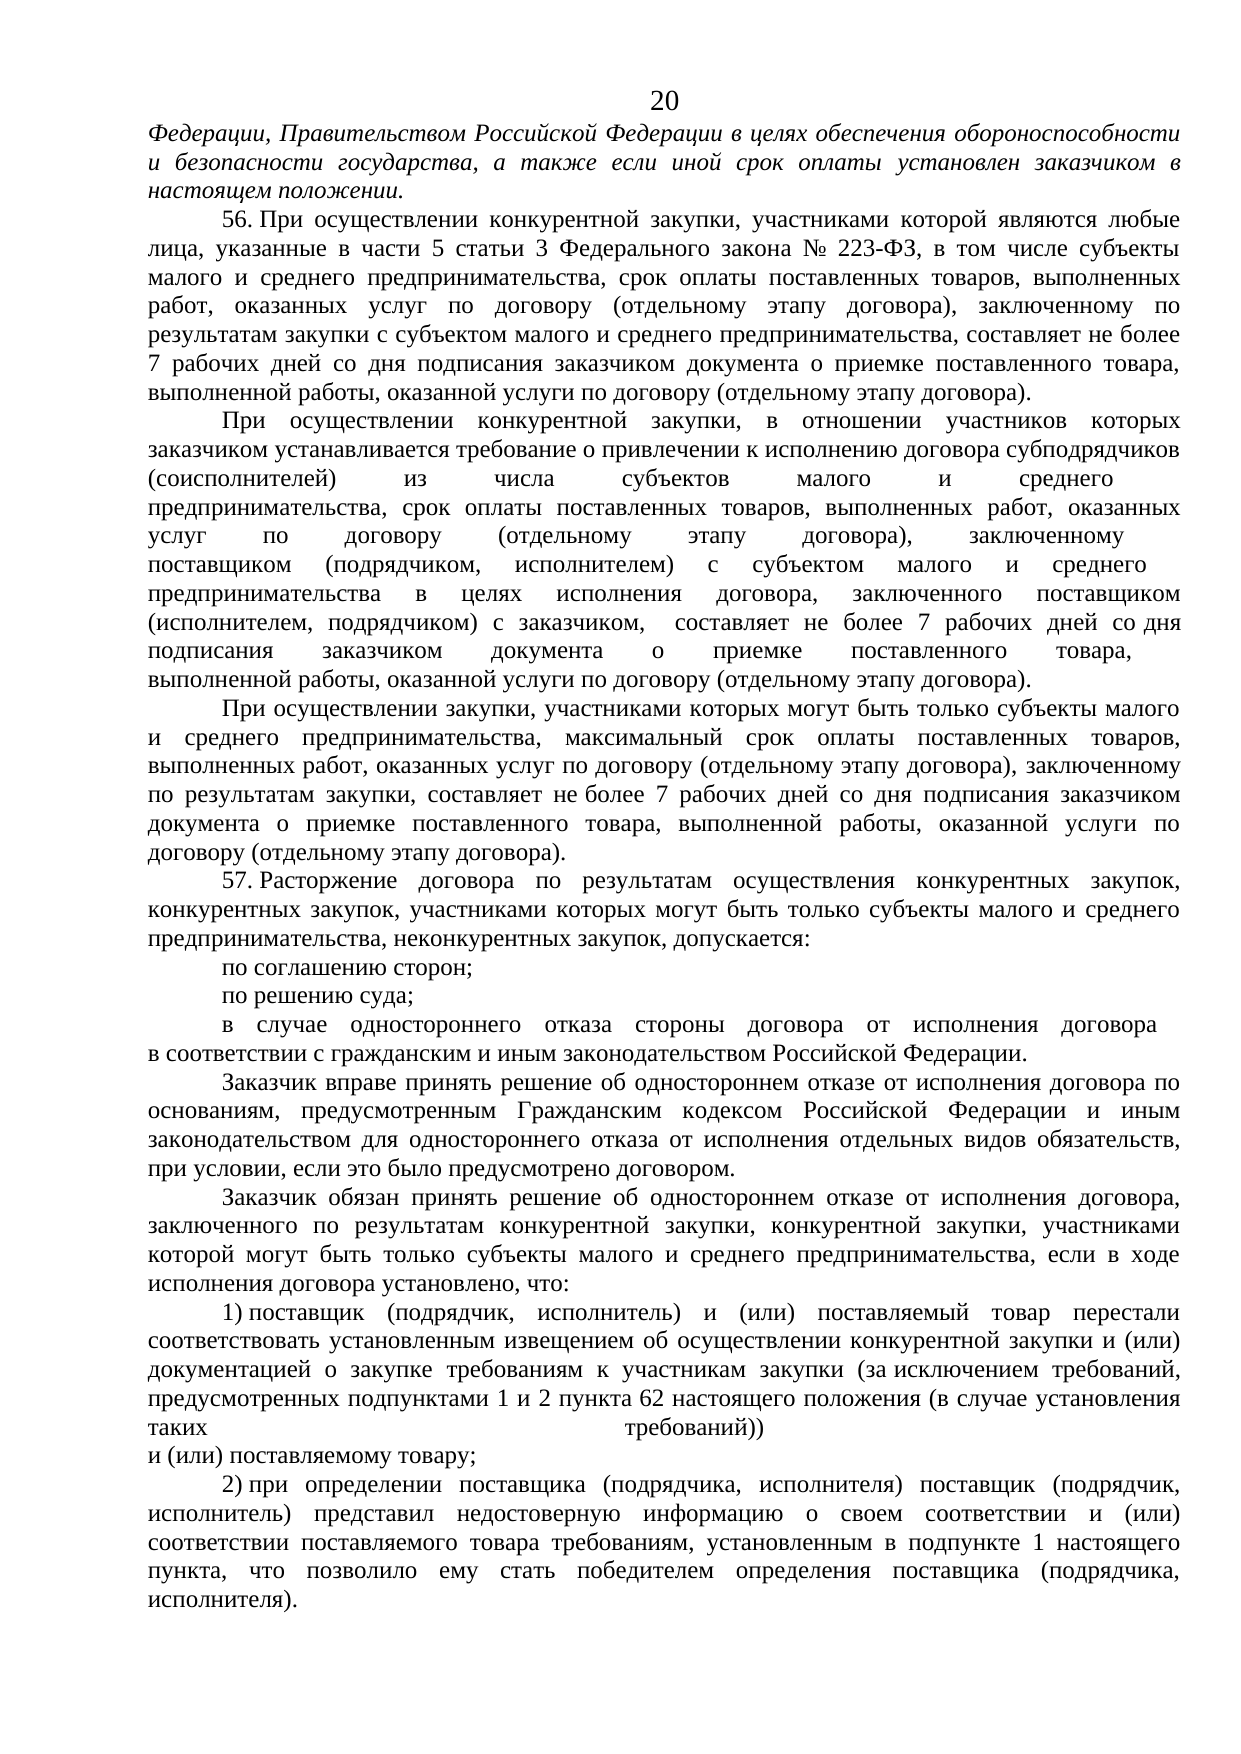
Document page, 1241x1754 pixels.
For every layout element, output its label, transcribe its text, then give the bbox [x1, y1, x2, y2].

text 57. Расторжение договора по результатам осуществления конкурентных закупок, конкурентных закупок, участниками которых могут быть только субъекты малого и среднего предпринимательства, неконкурентных закупок, допускается: [148, 866, 1181, 952]
text по соглашению сторон; [148, 952, 1181, 981]
text При осуществлении конкурентной закупки, в отношении участников которых заказчиком устанавливается требование о привлечении к исполнению договора субподрядчиков (соисполнителей) из числа субъектов малого и среднего предпринимательства, срок оплаты поставленных товаров, выполненных работ, оказанных услуг по договору (отдельному этапу договора), заключенному поставщиком (подрядчиком, исполнителем) с субъектом малого и среднего предпринимательства в целях исполнения договора, заключенного поставщиком (исполнителем, подрядчиком) с заказчиком, составляет не более 7 рабочих дней со дня подписания заказчиком документа о приемке поставленного товара, выполненной работы, оказанной услуги по договору (отдельному этапу договора). [148, 406, 1181, 693]
text Заказчик вправе принять решение об одностороннем отказе от исполнения договора по основаниям, предусмотренным Гражданским кодексом Российской Федерации и иным законодательством для одностороннего отказа от исполнения отдельных видов обязательств, при условии, если это было предусмотрено договором. [148, 1067, 1181, 1182]
text 2) при определении поставщика (подрядчика, исполнителя) поставщик (подрядчик, исполнитель) представил недостоверную информацию о своем соответствии и (или) соответствии поставляемого товара требованиям, установленным в подпункте 1 настоящего пункта, что позволило ему стать победителем определения поставщика (подрядчика, исполнителя). [148, 1469, 1181, 1613]
text Федерации, Правительством Российской Федерации в целях обеспечения обороноспособности и безопасности государства, а также если иной срок оплаты установлен заказчиком в настоящем положении. [148, 118, 1181, 204]
text При осуществлении закупки, участниками которых могут быть только субъекты малого и среднего предпринимательства, максимальный срок оплаты поставленных товаров, выполненных работ, оказанных услуг по договору (отдельному этапу договора), заключенному по результатам закупки, составляет не более 7 рабочих дней со дня подписания заказчиком документа о приемке поставленного товара, выполненной работы, оказанной услуги по договору (отдельному этапу договора). [148, 693, 1181, 866]
text по решению суда; [148, 981, 1181, 1009]
text Заказчик обязан принять решение об одностороннем отказе от исполнения договора, заключенного по результатам конкурентной закупки, конкурентной закупки, участниками которой могут быть только субъекты малого и среднего предпринимательства, если в ходе исполнения договора установлено, что: [148, 1182, 1181, 1297]
text 56. При осуществлении конкурентной закупки, участниками которой являются любые лица, указанные в части 5 статьи 3 Федерального закона № 223-ФЗ, в том числе субъекты малого и среднего предпринимательства, срок оплаты поставленных товаров, выполненных работ, оказанных услуг по договору (отдельному этапу договора), заключенному по результатам закупки с субъектом малого и среднего предпринимательства, составляет не более 7 рабочих дней со дня подписания заказчиком документа о приемке поставленного товара, выполненной работы, оказанной услуги по договору (отдельному этапу договора). [148, 204, 1181, 406]
text 1) поставщик (подрядчик, исполнитель) и (или) поставляемый товар перестали соответствовать установленным извещением об осуществлении конкурентной закупки и (или) документацией о закупке требованиям к участникам закупки (за исключением требований, предусмотренных подпунктами 1 и 2 пункта 62 настоящего положения (в случае установления таких требований)) и (или) поставляемому товару; [148, 1297, 1181, 1469]
text в случае одностороннего отказа стороны договора от исполнения договора в соответствии с гражданским и иным законодательством Российской Федерации. [148, 1009, 1181, 1067]
